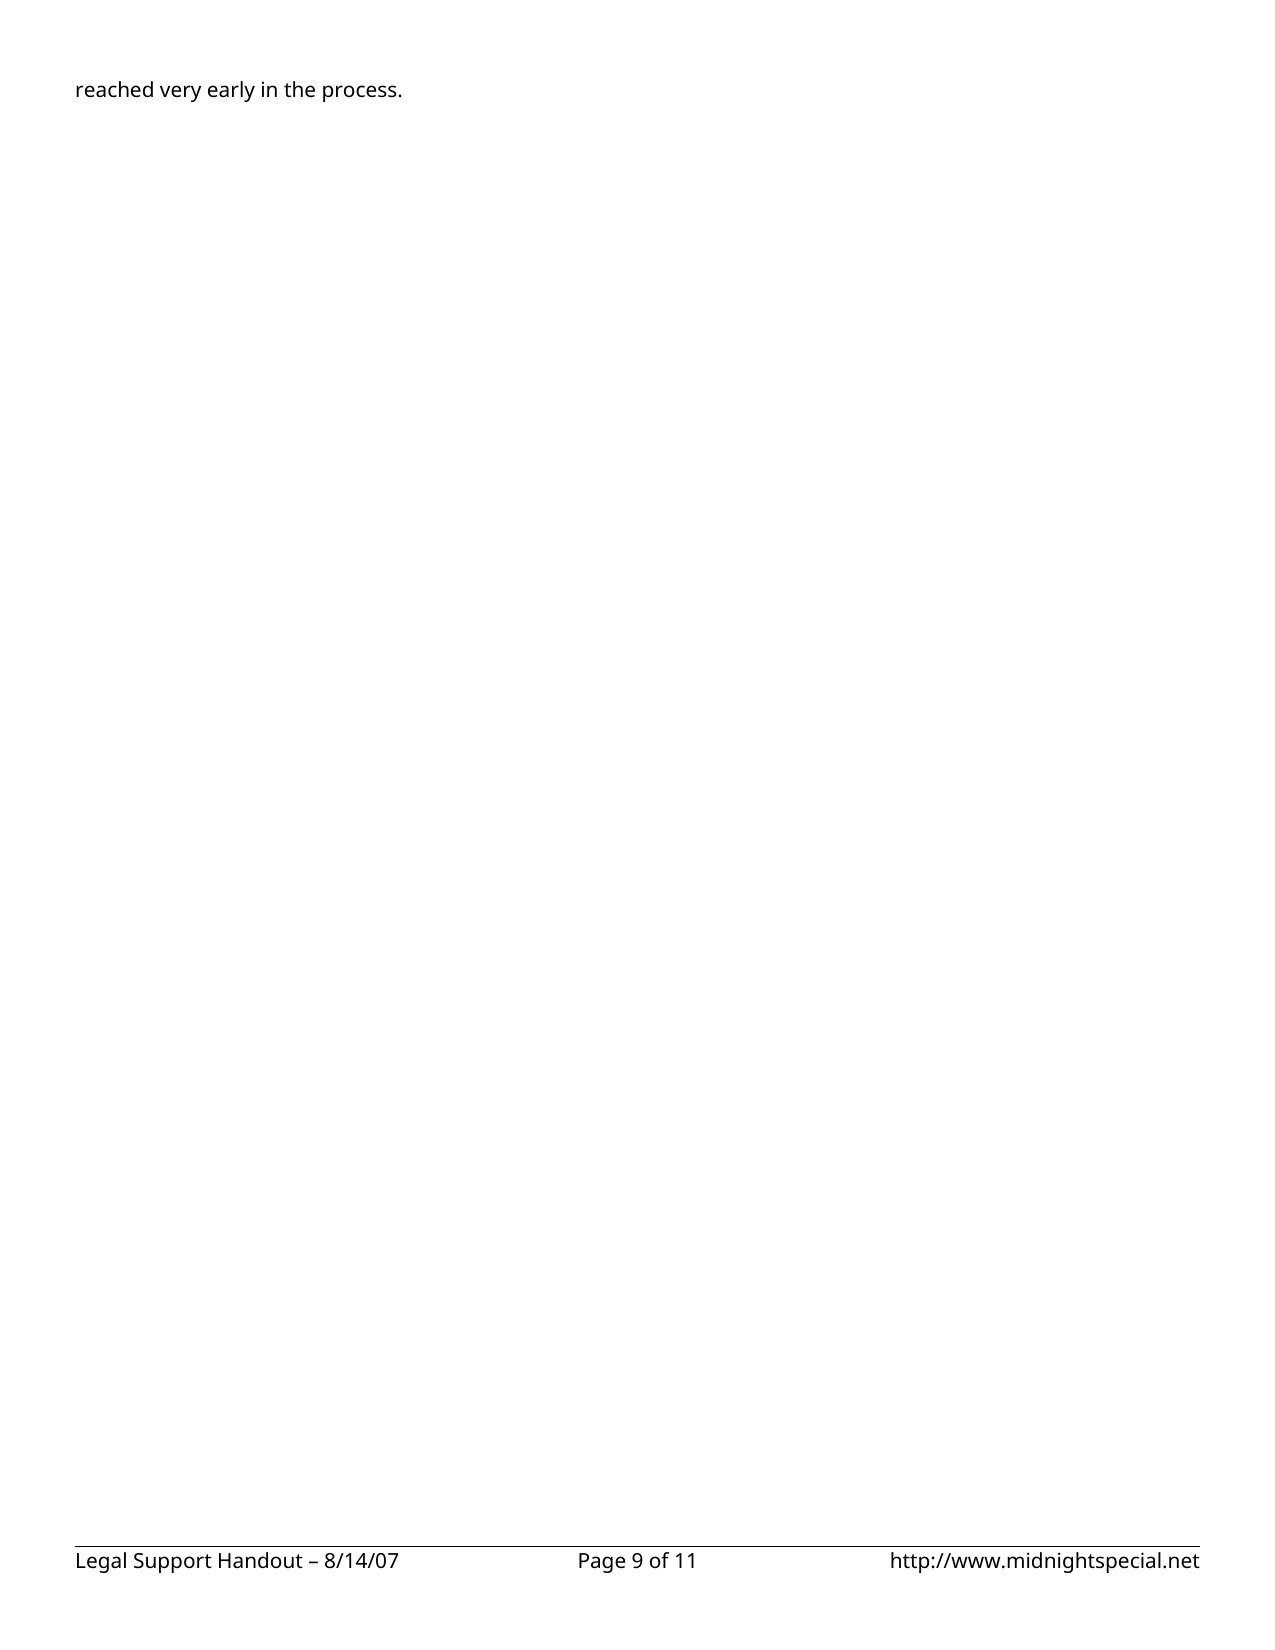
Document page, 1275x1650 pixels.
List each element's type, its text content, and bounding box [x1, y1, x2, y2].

text reached very early in the process. [75, 75, 1200, 103]
